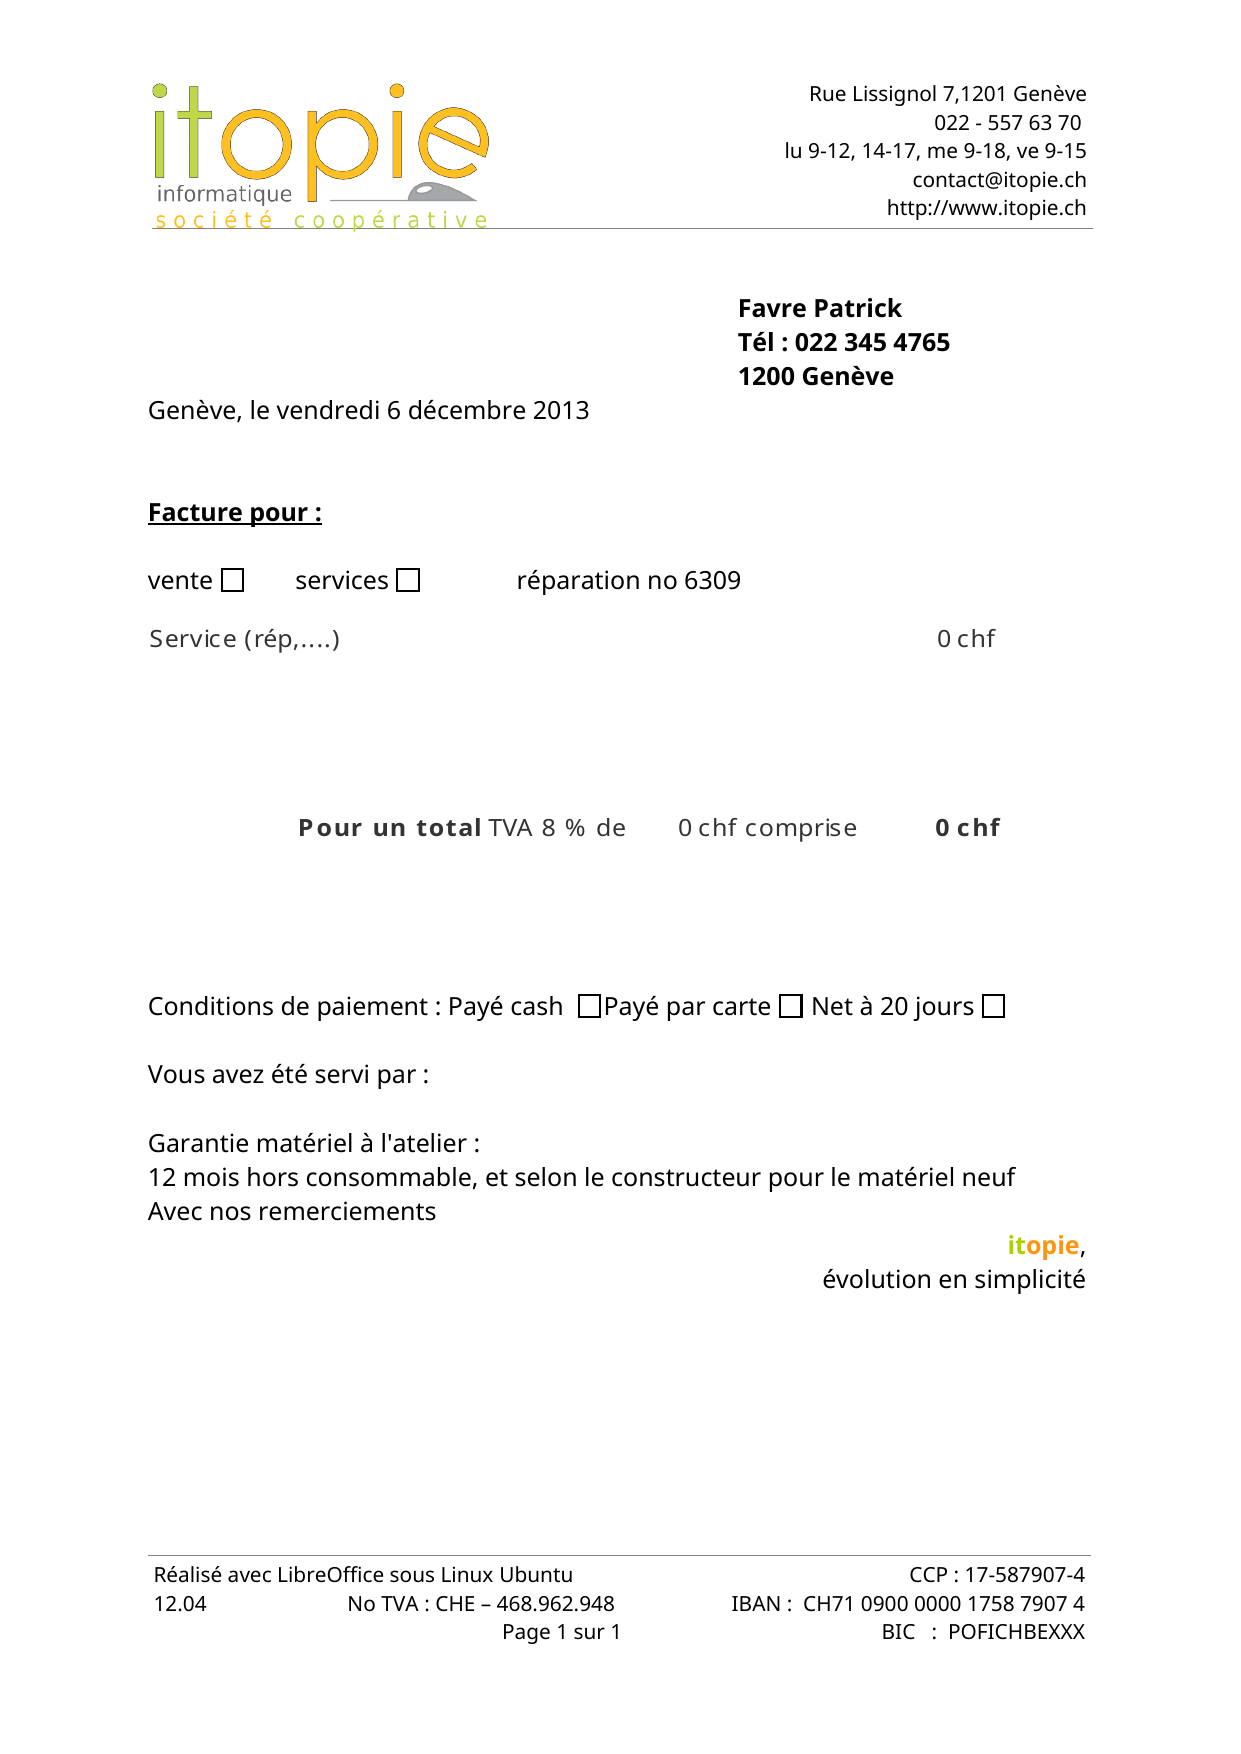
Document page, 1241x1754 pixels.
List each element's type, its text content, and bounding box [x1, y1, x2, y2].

text itopie, [148, 1227, 1093, 1262]
text Facture pour : [148, 495, 1093, 529]
picture [138, 72, 500, 244]
text vente services réparation no 6309 [148, 563, 1093, 597]
text évolution en simplicité [148, 1262, 1093, 1296]
text Vous avez été servi par : [148, 1057, 1093, 1091]
text 1200 Genève [148, 358, 1093, 392]
text Favre Patrick [148, 290, 1093, 324]
text Genève, le vendredi 6 décembre 2013 [148, 392, 1093, 427]
text Tél : 022 345 4765 [148, 324, 1093, 358]
text 12 mois hors consommable, et selon le constructeur pour le matériel neuf [148, 1159, 1093, 1193]
text Conditions de paiement : Payé cash Payé par carte Net à 20 jours [148, 989, 1093, 1023]
text Garantie matériel à l'atelier : [148, 1125, 1093, 1159]
text Avec nos remerciements [148, 1193, 1093, 1227]
